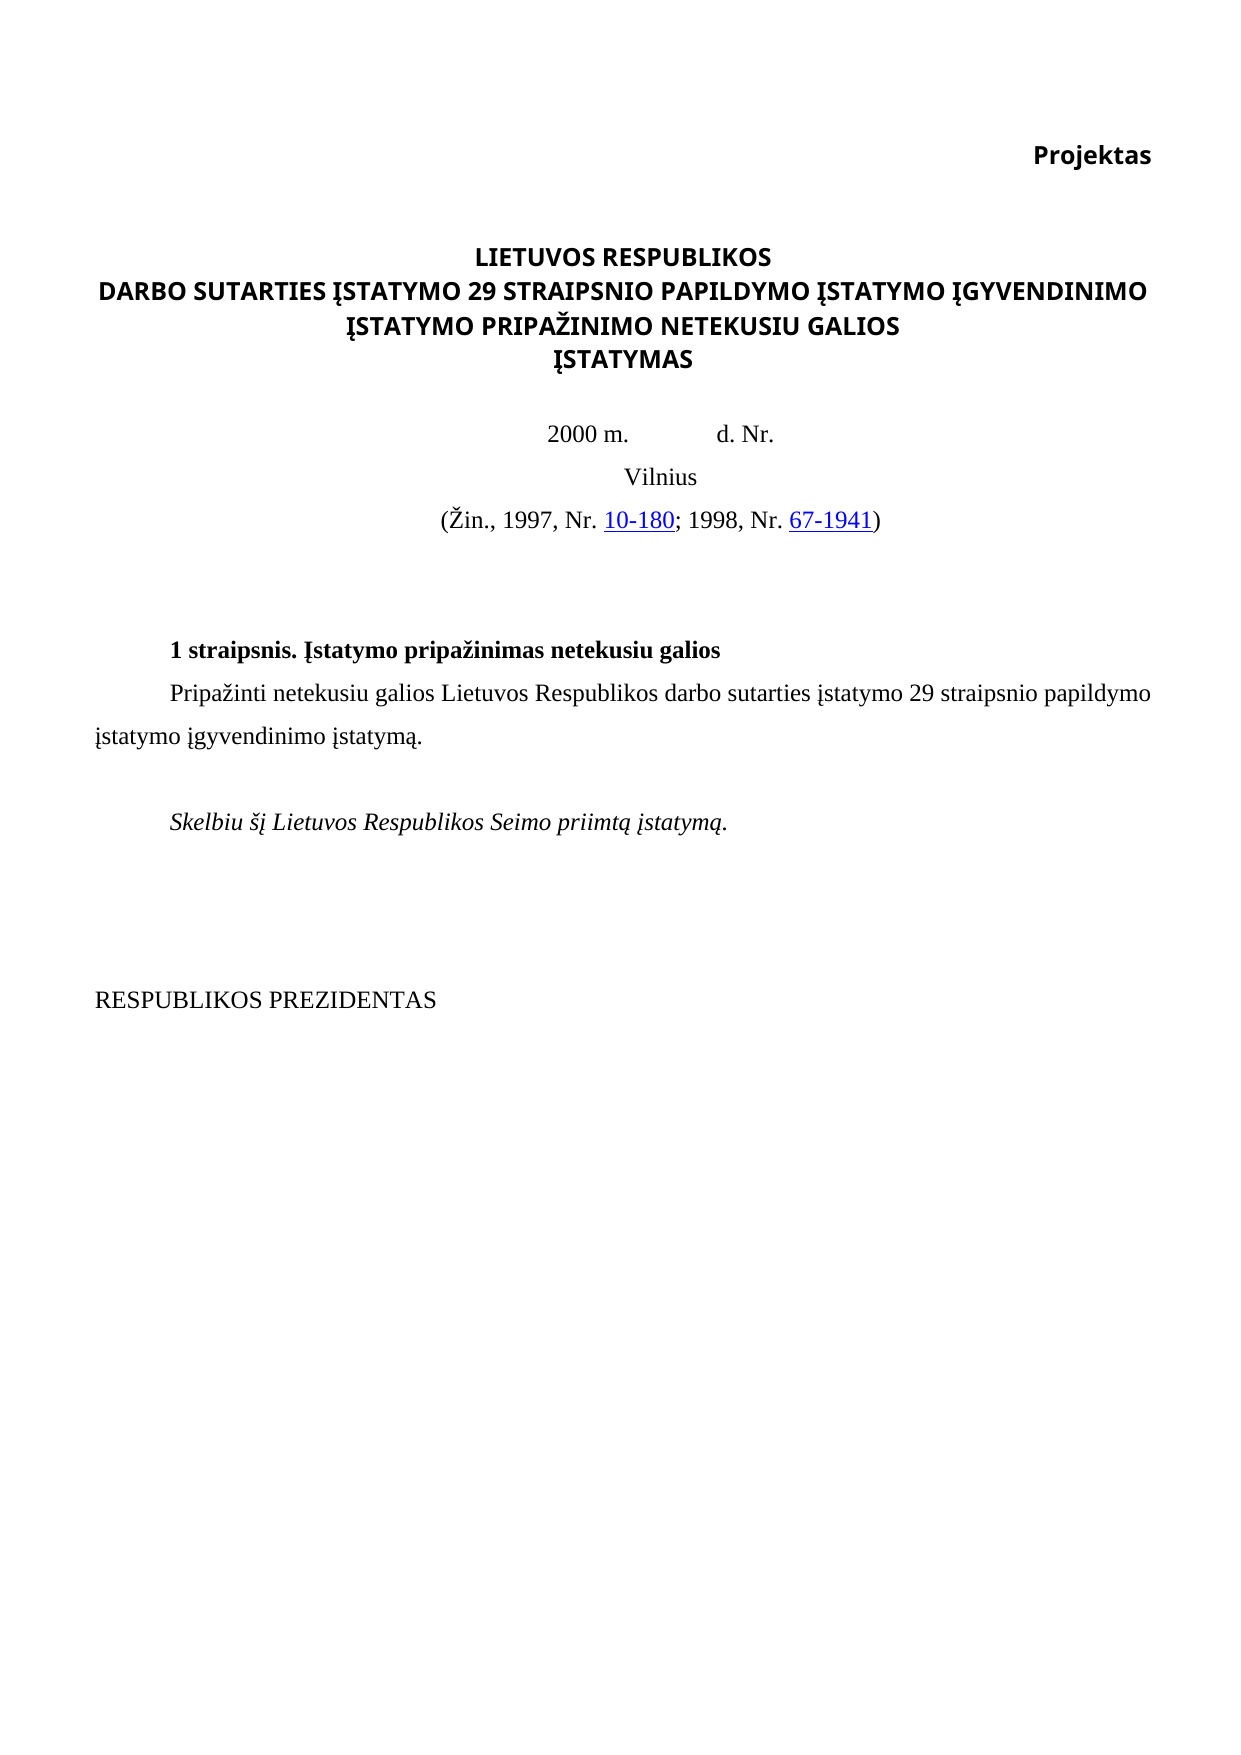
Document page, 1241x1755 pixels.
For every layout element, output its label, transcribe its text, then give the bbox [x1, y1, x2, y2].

text 1 straipsnis. Įstatymo pripažinimas netekusiu galios [169, 635, 1152, 664]
text RESPUBLIKOS PREZIDENTAS [94, 985, 1152, 1013]
text Skelbiu šį Lietuvos Respublikos Seimo priimtą įstatymą. [94, 807, 1152, 836]
text DARBO SUTARTIES ĮSTATYMO 29 STRAIPSNIO PAPILDYMO ĮSTATYMO ĮGYVENDINIMO ĮSTATYMO PRIPAŽINIMO NETEKUSIU GALIOS [94, 274, 1152, 342]
text ĮSTATYMAS [94, 342, 1152, 376]
text 2000 m. d. Nr. [169, 419, 1152, 448]
text Pripažinti netekusiu galios Lietuvos Respublikos darbo sutarties įstatymo 29 straipsnio papildymo įstatymo įgyvendinimo įstatymą. [94, 678, 1152, 750]
text LIETUVOS RESPUBLIKOS [94, 240, 1152, 274]
text (Žin., 1997, Nr. 10-180; 1998, Nr. 67-1941) [169, 506, 1152, 534]
text Projektas [94, 138, 1152, 172]
text Vilnius [169, 462, 1152, 491]
